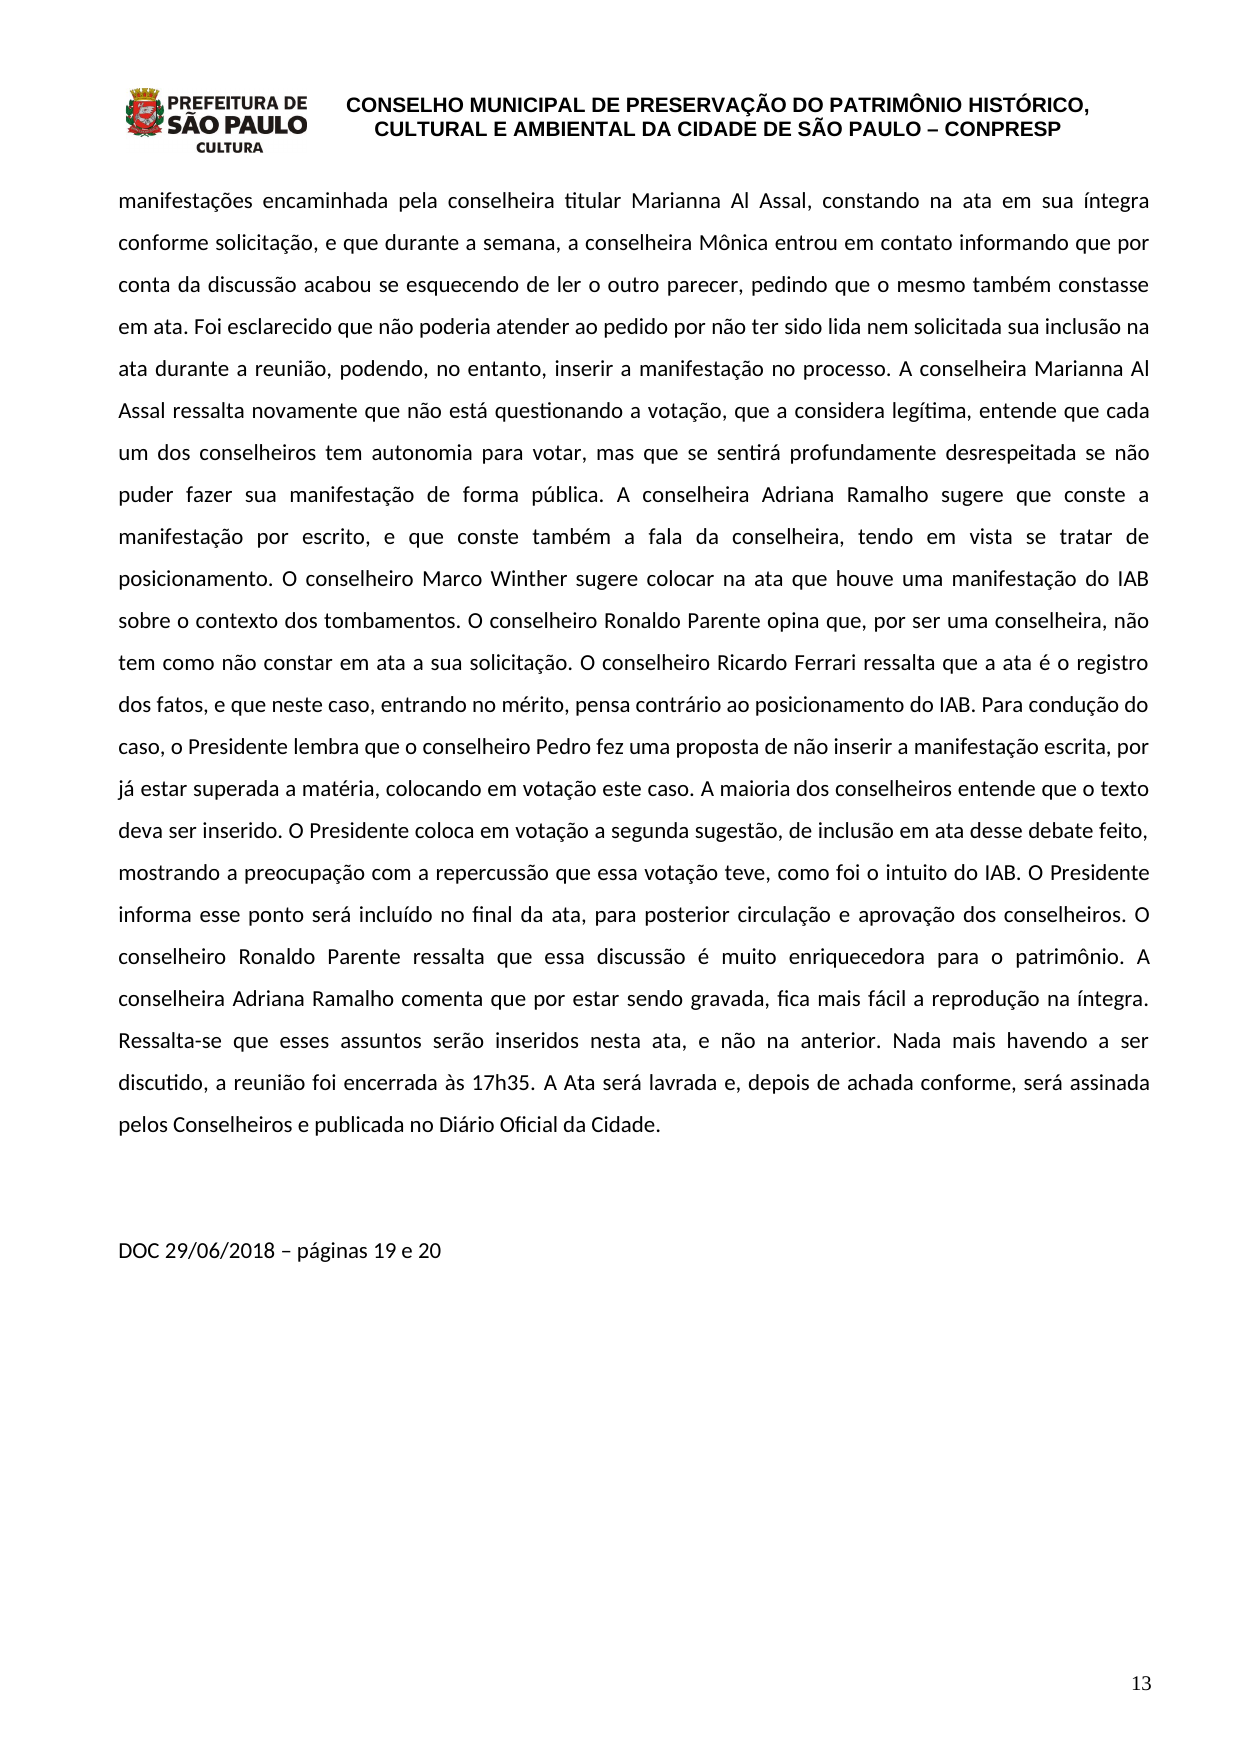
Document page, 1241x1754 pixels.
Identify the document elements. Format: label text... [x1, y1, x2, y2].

text manifestações encaminhada pela conselheira titular Marianna Al Assal, constando na ata em sua íntegra conforme solicitação, e que durante a semana, a conselheira Mônica entrou em contato informando que por conta da discussão acabou se esquecendo de ler o outro parecer, pedindo que o mesmo também constasse em ata. Foi esclarecido que não poderia atender ao pedido por não ter sido lida nem solicitada sua inclusão na ata durante a reunião, podendo, no entanto, inserir a manifestação no processo. A conselheira Marianna Al Assal ressalta novamente que não está questionando a votação, que a considera legítima, entende que cada um dos conselheiros tem autonomia para votar, mas que se sentirá profundamente desrespeitada se não puder fazer sua manifestação de forma pública. A conselheira Adriana Ramalho sugere que conste a manifestação por escrito, e que conste também a fala da conselheira, tendo em vista se tratar de posicionamento. O conselheiro Marco Winther sugere colocar na ata que houve uma manifestação do IAB sobre o contexto dos tombamentos. O conselheiro Ronaldo Parente opina que, por ser uma conselheira, não tem como não constar em ata a sua solicitação. O conselheiro Ricardo Ferrari ressalta que a ata é o registro dos fatos, e que neste caso, entrando no mérito, pensa contrário ao posicionamento do IAB. Para condução do caso, o Presidente lembra que o conselheiro Pedro fez uma proposta de não inserir a manifestação escrita, por já estar superada a matéria, colocando em votação este caso. A maioria dos conselheiros entende que o texto deva ser inserido. O Presidente coloca em votação a segunda sugestão, de inclusão em ata desse debate feito, mostrando a preocupação com a repercussão que essa votação teve, como foi o intuito do IAB. O Presidente informa esse ponto será incluído no final da ata, para posterior circulação e aprovação dos conselheiros. O conselheiro Ronaldo Parente ressalta que essa discussão é muito enriquecedora para o patrimônio. A conselheira Adriana Ramalho comenta que por estar sendo gravada, fica mais fácil a reprodução na íntegra. Ressalta-se que esses assuntos serão inseridos nesta ata, e não na anterior. Nada mais havendo a ser discutido, a reunião foi encerrada às 17h35. A Ata será lavrada e, depois de achada conforme, será assinada pelos Conselheiros e publicada no Diário Oficial da Cidade. [118, 186, 1152, 1138]
text DOC 29/06/2018 – páginas 19 e 20 [118, 1236, 1152, 1264]
